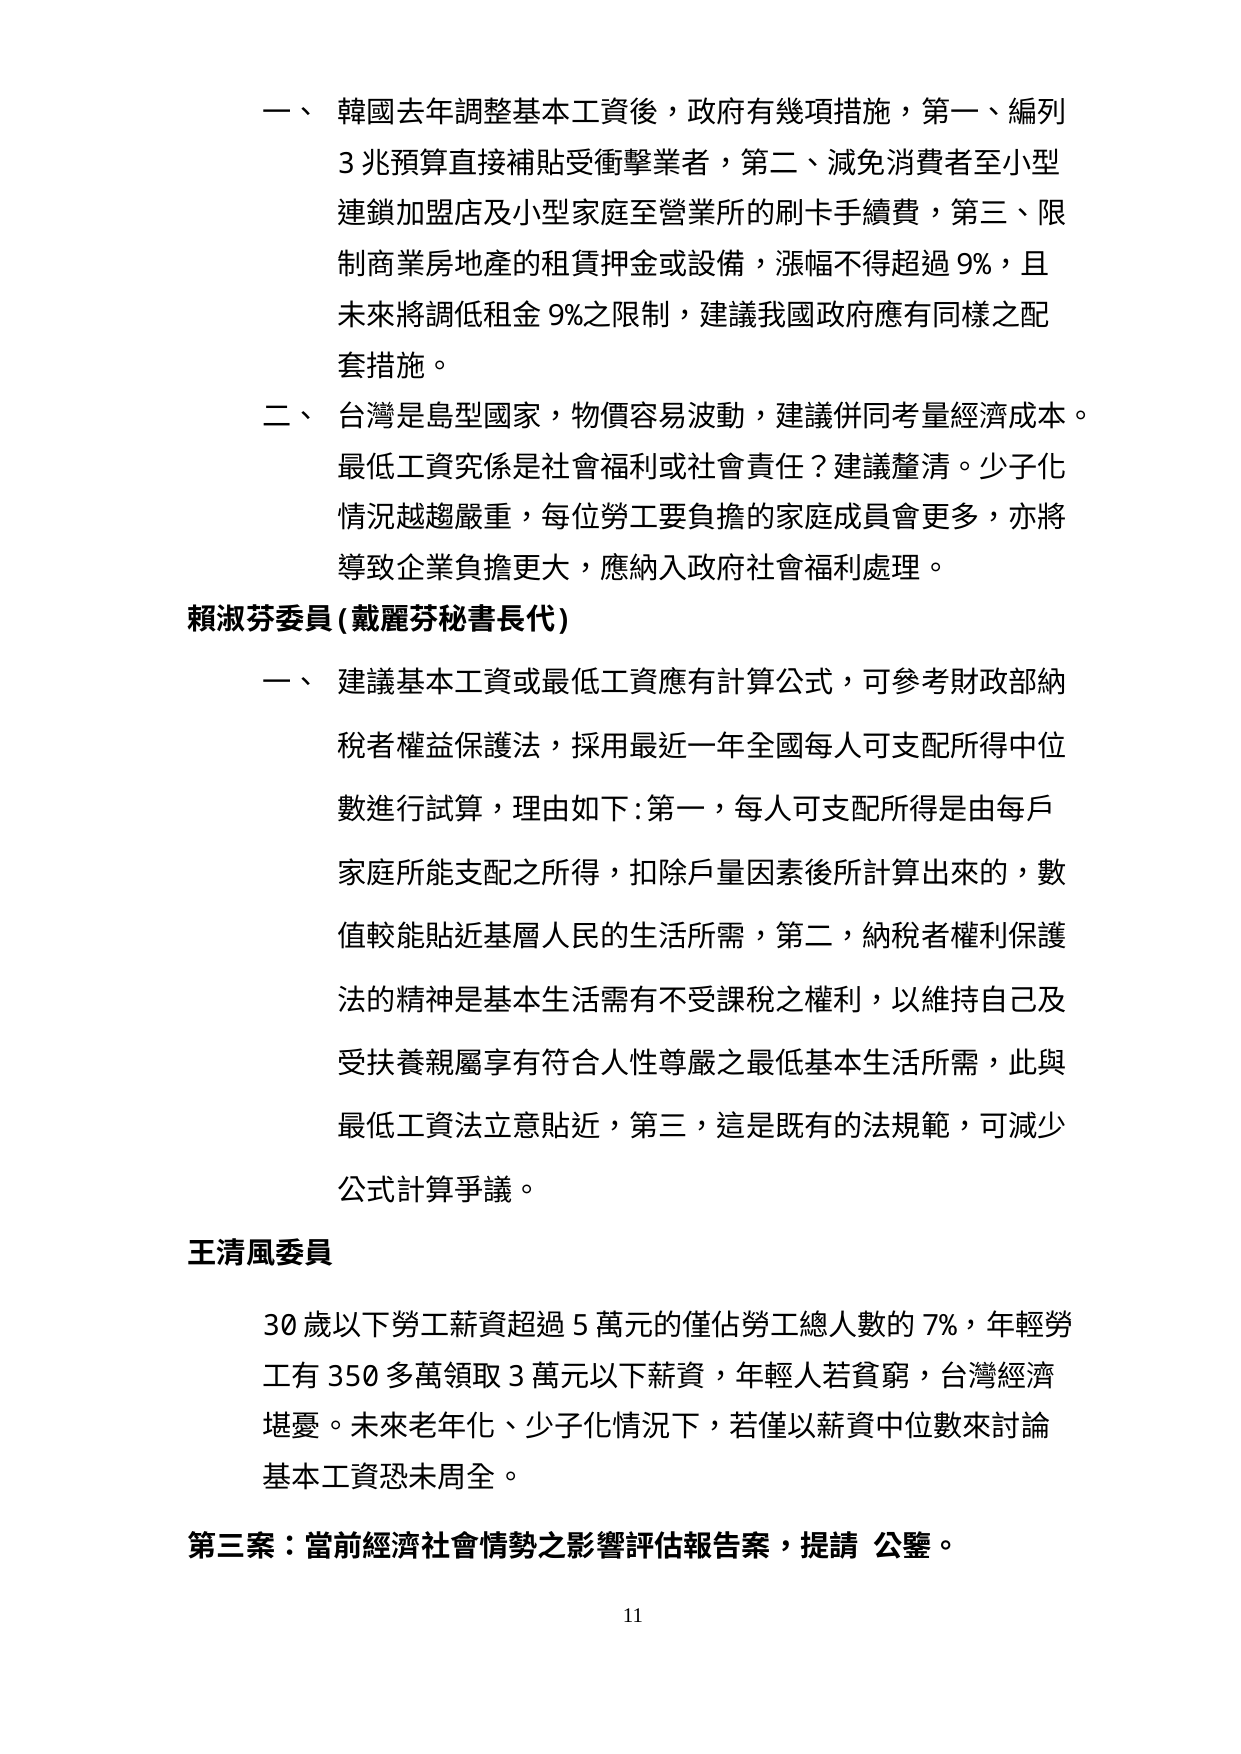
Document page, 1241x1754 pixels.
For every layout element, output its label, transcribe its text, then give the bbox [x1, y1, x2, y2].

text 30歲以下勞工薪資超過5萬元的僅佔勞工總人數的7%，年輕勞工有350多萬領取3萬元以下薪資，年輕人若貧窮，台灣經濟堪憂。未來老年化、少子化情況下，若僅以薪資中位數來討論基本工資恐未周全。 [262, 1302, 1078, 1496]
text 王清風委員 [187, 1230, 1078, 1272]
text 賴淑芬委員(戴麗芬秘書長代) [187, 595, 1078, 638]
list 韓國去年調整基本工資後，政府有幾項措施，第一、編列3兆預算直接補貼受衝擊業者，第二、減免消費者至小型連鎖加盟店及小型家庭至營業所的刷卡手續費，第三、限制商業房地產的租賃押金或設備，漲幅不得超過9%，且未來將調低租金9%之限制，建議我國政府應有同樣之配套措施。 [262, 89, 1078, 384]
list 台灣是島型國家，物價容易波動，建議併同考量經濟成本。最低工資究係是社會福利或社會責任？建議釐清。少子化情況越趨嚴重，每位勞工要負擔的家庭成員會更多，亦將導致企業負擔更大，應納入政府社會福利處理。 [262, 393, 1078, 587]
list 建議基本工資或最低工資應有計算公式，可參考財政部納稅者權益保護法，採用最近一年全國每人可支配所得中位數進行試算，理由如下:第一，每人可支配所得是由每戶家庭所能支配之所得，扣除戶量因素後所計算出來的，數值較能貼近基層人民的生活所需，第二，納稅者權利保護法的精神是基本生活需有不受課稅之權利，以維持自己及受扶養親屬享有符合人性尊嚴之最低基本生活所需，此與最低工資法立意貼近，第三，這是既有的法規範，可減少公式計算爭議。 [262, 659, 1078, 1209]
text 第三案：當前經濟社會情勢之影響評估報告案，提請 公鑒。 [187, 1523, 1078, 1565]
